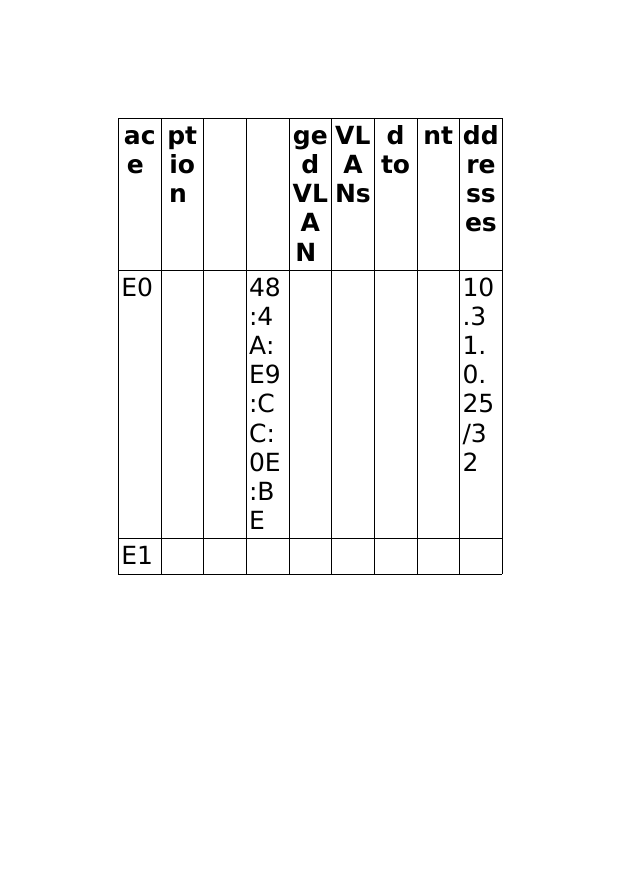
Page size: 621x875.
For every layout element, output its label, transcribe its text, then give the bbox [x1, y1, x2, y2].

table_cell [375, 271, 417, 538]
table_header ace [119, 119, 161, 270]
table_cell E0 [119, 271, 161, 538]
table_cell [204, 271, 246, 538]
table_cell [332, 539, 374, 573]
table_cell [418, 271, 459, 538]
table_cell [460, 539, 502, 573]
table_header [204, 119, 246, 270]
table_header ddresses [460, 119, 502, 270]
table_header ged VLAN [290, 119, 331, 270]
table_cell [162, 271, 203, 538]
table_cell [247, 539, 289, 573]
table_header ption [162, 119, 203, 270]
table_cell [290, 271, 331, 538]
table_cell [162, 539, 203, 573]
table_header nt [418, 119, 459, 270]
table_cell 48:4A:E9:CC:0E:BE [247, 271, 289, 538]
table_cell [418, 539, 459, 573]
table_cell [332, 271, 374, 538]
table_header [247, 119, 289, 270]
table_header VLANs [332, 119, 374, 270]
table_cell E1 [119, 539, 161, 573]
table_cell [375, 539, 417, 573]
table_cell 10.31.0.25/32 [460, 271, 502, 538]
table_cell [290, 539, 331, 573]
table_header d to [375, 119, 417, 270]
table_cell [204, 539, 246, 573]
